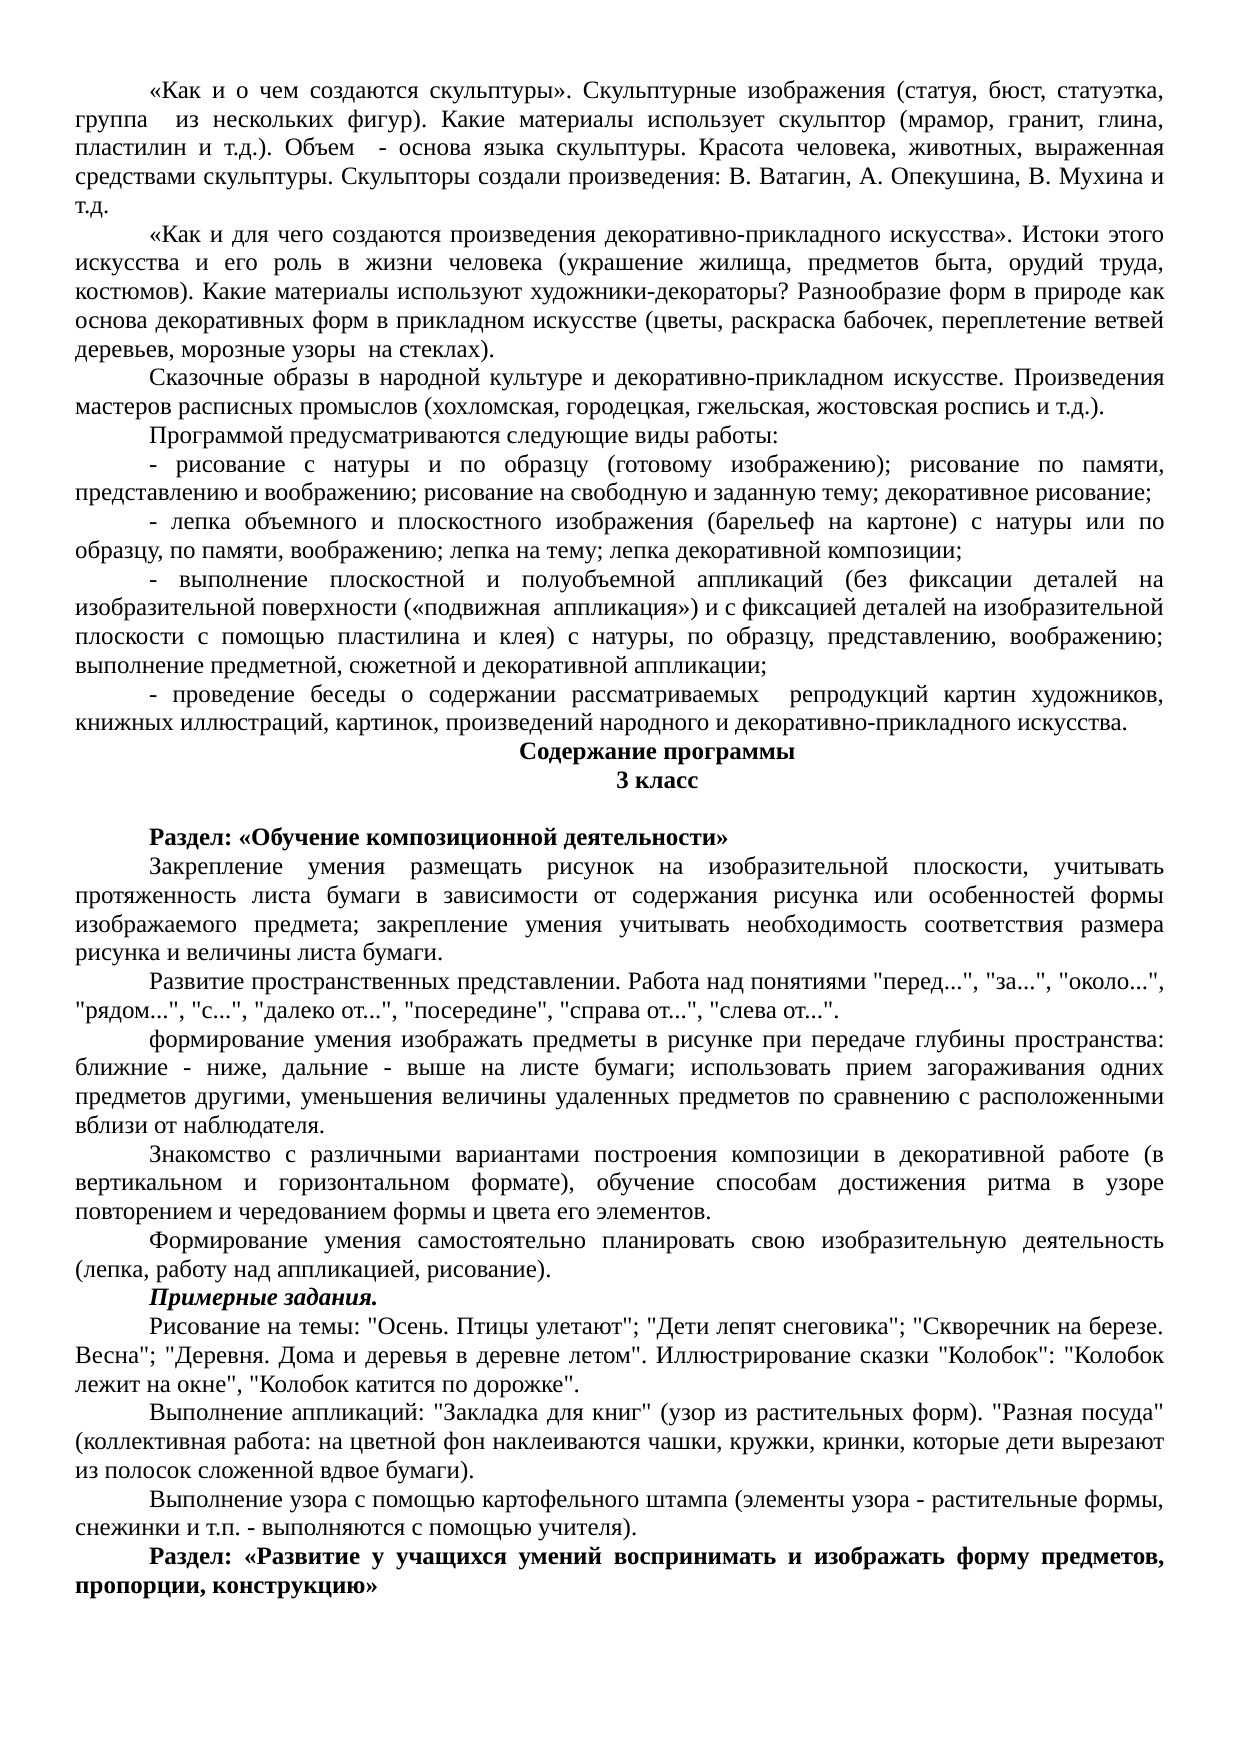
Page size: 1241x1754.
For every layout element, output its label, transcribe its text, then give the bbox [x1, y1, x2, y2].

text - выполнение плоскостной и полуобъемной аппликаций (без фиксации деталей на изобразительной поверхности («подвижная аппликация») и с фиксацией деталей на изобразительной плоскости с помощью пластилина и клея) с натуры, по образцу, представлению, воображению; выполнение предметной, сюжетной и декоративной аппликации; [75, 564, 1165, 679]
text Примерные задания. [75, 1282, 1165, 1311]
text - рисование с натуры и по образцу (готовому изображению); рисование по памяти, представлению и воображению; рисование на свободную и заданную тему; декоративное рисование; [75, 449, 1165, 506]
text Раздел: «Обучение композиционной деятельности» [75, 822, 1165, 851]
text Раздел: «Развитие у учащихся умений воспринимать и изображать форму предметов, пропорции, конструкцию» [75, 1541, 1165, 1599]
text Закрепление умения размещать рисунок на изобразительной плоскости, учитывать протяженность листа бумаги в зависимости от содержания рисунка или особенностей формы изображаемого предмета; закрепление умения учитывать необходимость соответствия размера рисунка и величины листа бумаги. [75, 851, 1165, 966]
text Формирование умения самостоятельно планировать свою изобразительную деятельность (лепка, работу над аппликацией, рисование). [75, 1225, 1165, 1282]
text Знакомство с различными вариантами построения композиции в декоративной работе (в вертикальном и горизонтальном формате), обучение способам достижения ритма в узоре повторением и чередованием формы и цвета его элементов. [75, 1139, 1165, 1225]
text «Как и для чего создаются произведения декоративно-прикладного искусства». Истоки этого искусства и его роль в жизни человека (украшение жилища, предметов быта, орудий труда, костюмов). Какие материалы используют художники-декораторы? Разнообразие форм в природе как основа декоративных форм в прикладном искусстве (цветы, раскраска бабочек, переплетение ветвей деревьев, морозные узоры на стеклах). [75, 219, 1165, 362]
text Выполнение аппликаций: "Закладка для книг" (узор из растительных форм). "Разная посуда" (коллективная работа: на цветной фон наклеиваются чашки, кружки, кринки, которые дети вырезают из полосок сложенной вдвое бумаги). [75, 1397, 1165, 1484]
text Содержание программы [75, 736, 1165, 765]
text 3 класс [75, 765, 1165, 794]
text Сказочные образы в народной культуре и декоративно-прикладном искусстве. Произведения мастеров расписных промыслов (хохломская, городецкая, гжельская, жостовская роспись и т.д.). [75, 362, 1165, 420]
text - проведение беседы о содержании рассматриваемых репродукций картин художников, книжных иллюстраций, картинок, произведений народного и декоративно-прикладного искусства. [75, 679, 1165, 736]
text Программой предусматриваются следующие виды работы: [75, 420, 1165, 449]
text Рисование на темы: "Осень. Птицы улетают"; "Дети лепят снеговика"; "Скворечник на березе. Весна"; "Деревня. Дома и деревья в деревне летом". Иллюстрирование сказки "Колобок": "Колобок лежит на окне", "Колобок катится по дорожке". [75, 1311, 1165, 1397]
text «Как и о чем создаются скульптуры». Скульптурные изображения (статуя, бюст, статуэтка, группа из нескольких фигур). Какие материалы использует скульптор (мрамор, гранит, глина, пластилин и т.д.). Объем - основа языка скульптуры. Красота человека, животных, выраженная средствами скульптуры. Скульпторы создали произведения: В. Ватагин, А. Опекушина, В. Мухина и т.д. [75, 75, 1165, 219]
text Выполнение узора с помощью картофельного штампа (элементы узора - растительные формы, снежинки и т.п. - выполняются с помощью учителя). [75, 1484, 1165, 1541]
text Развитие пространственных представлении. Работа над понятиями "перед...", "за...", "около...", "рядом...", "с...", "далеко от...", "посередине", "справа от...", "слева от...". [75, 966, 1165, 1024]
text формирование умения изображать предметы в рисунке при передаче глубины пространства: ближние - ниже, дальние - выше на листе бумаги; использовать прием загораживания одних предметов другими, уменьшения величины удаленных предметов по сравнению с расположенными вблизи от наблюдателя. [75, 1024, 1165, 1139]
text - лепка объемного и плоскостного изображения (барельеф на картоне) с натуры или по образцу, по памяти, воображению; лепка на тему; лепка декоративной композиции; [75, 506, 1165, 564]
